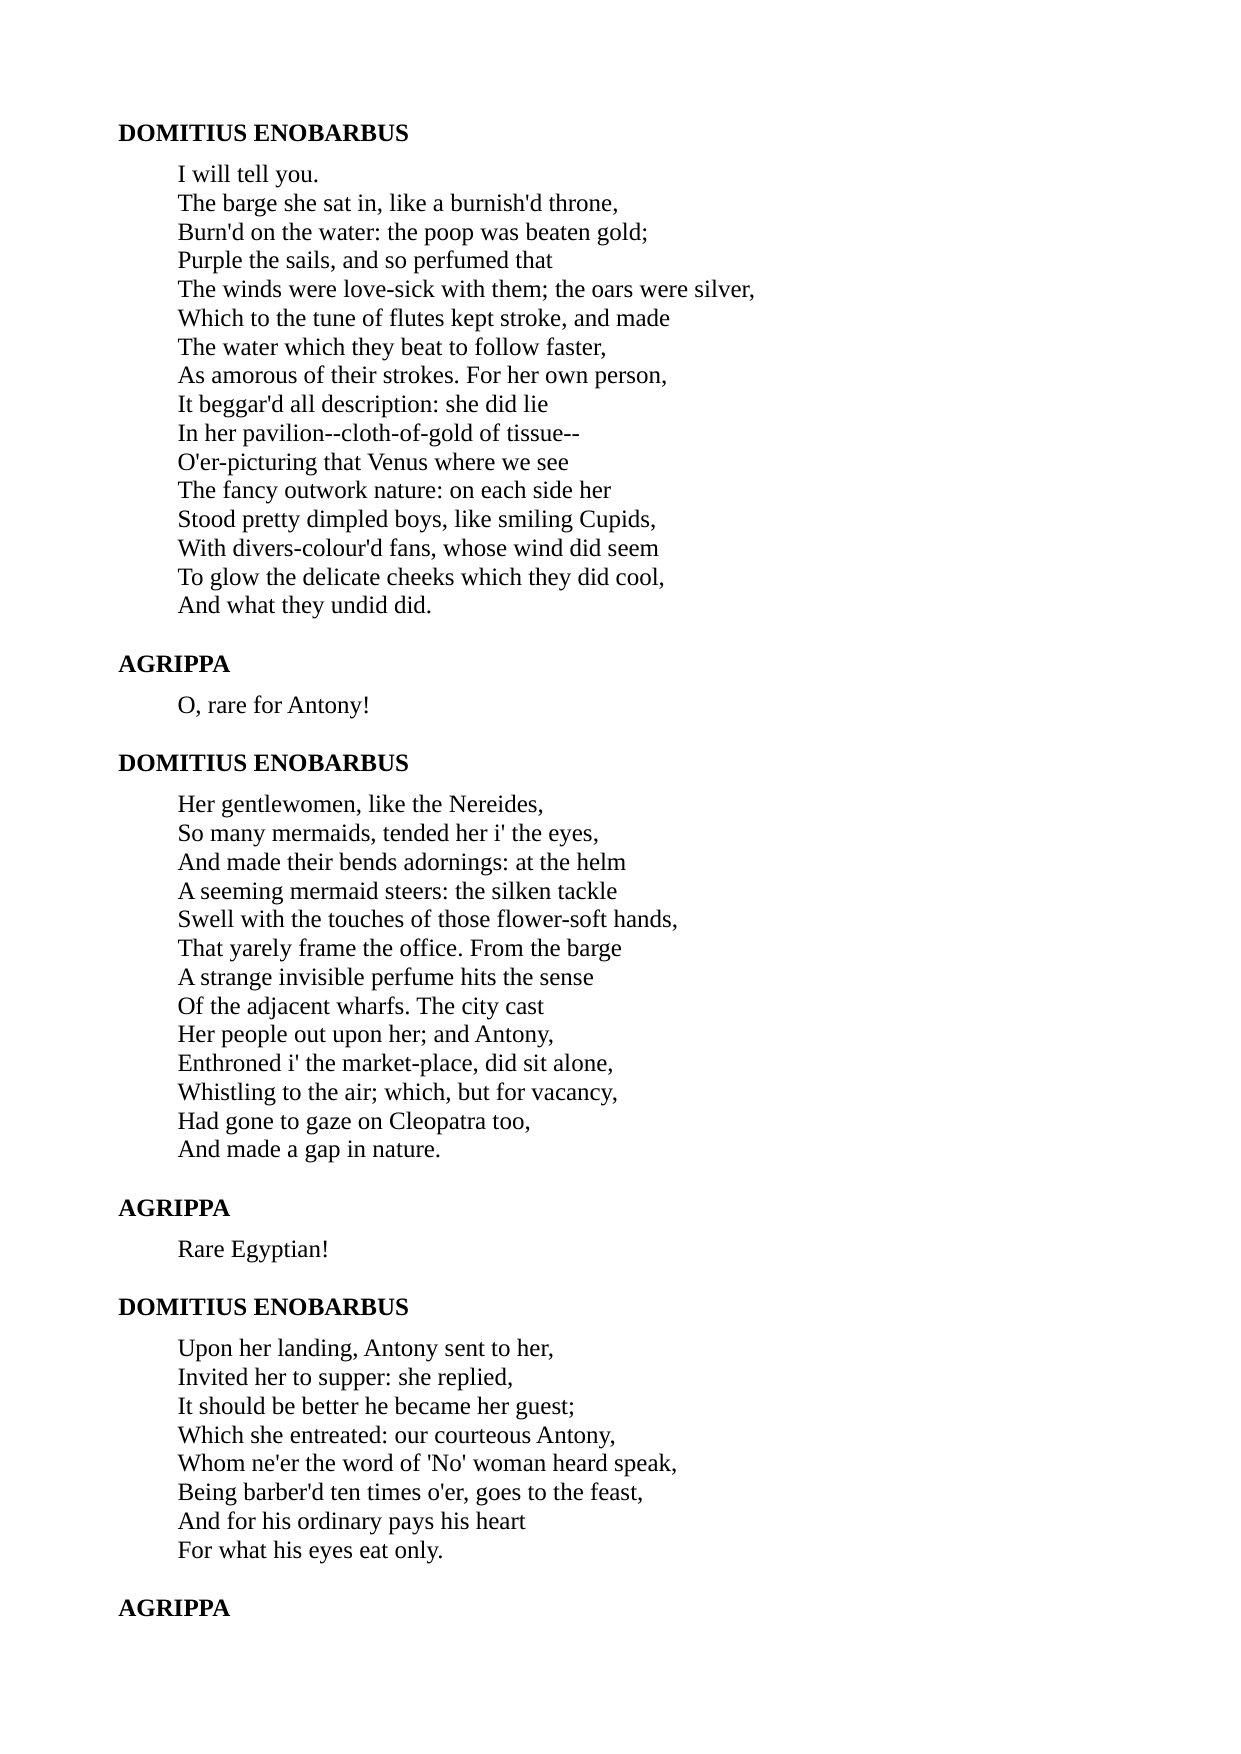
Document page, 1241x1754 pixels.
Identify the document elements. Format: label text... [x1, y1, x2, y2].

text AGRIPPA [118, 1593, 1122, 1622]
text DOMITIUS ENOBARBUS [118, 118, 1122, 147]
text Rare Egyptian! [177, 1234, 1063, 1263]
text AGRIPPA [118, 1193, 1122, 1222]
text DOMITIUS ENOBARBUS [118, 1292, 1122, 1321]
text Upon her landing, Antony sent to her, Invited her to supper: she replied, It should be better he became her guest; Which she entreated: our courteous Antony, Whom ne'er the word of 'No' woman heard speak, Being barber'd ten times o'er, goes to the feast, And for his ordinary pays his heart For what his eyes eat only. [177, 1333, 1063, 1563]
text AGRIPPA [118, 649, 1122, 678]
text Her gentlewomen, like the Nereides, So many mermaids, tended her i' the eyes, And made their bends adornings: at the helm A seeming mermaid steers: the silken tackle Swell with the touches of those flower-soft hands, That yarely frame the office. From the barge A strange invisible perfume hits the sense Of the adjacent wharfs. The city cast Her people out upon her; and Antony, Enthroned i' the market-place, did sit alone, Whistling to the air; which, but for vacancy, Had gone to gaze on Cleopatra too, And made a gap in nature. [177, 789, 1063, 1163]
text O, rare for Antony! [177, 690, 1063, 719]
text I will tell you. The barge she sat in, like a burnish'd throne, Burn'd on the water: the poop was beaten gold; Purple the sails, and so perfumed that The winds were love-sick with them; the oars were silver, Which to the tune of flutes kept stroke, and made The water which they beat to follow faster, As amorous of their strokes. For her own person, It beggar'd all description: she did lie In her pavilion--cloth-of-gold of tissue-- O'er-picturing that Venus where we see The fancy outwork nature: on each side her Stood pretty dimpled boys, like smiling Cupids, With divers-colour'd fans, whose wind did seem To glow the delicate cheeks which they did cool, And what they undid did. [177, 159, 1063, 619]
text DOMITIUS ENOBARBUS [118, 748, 1122, 777]
